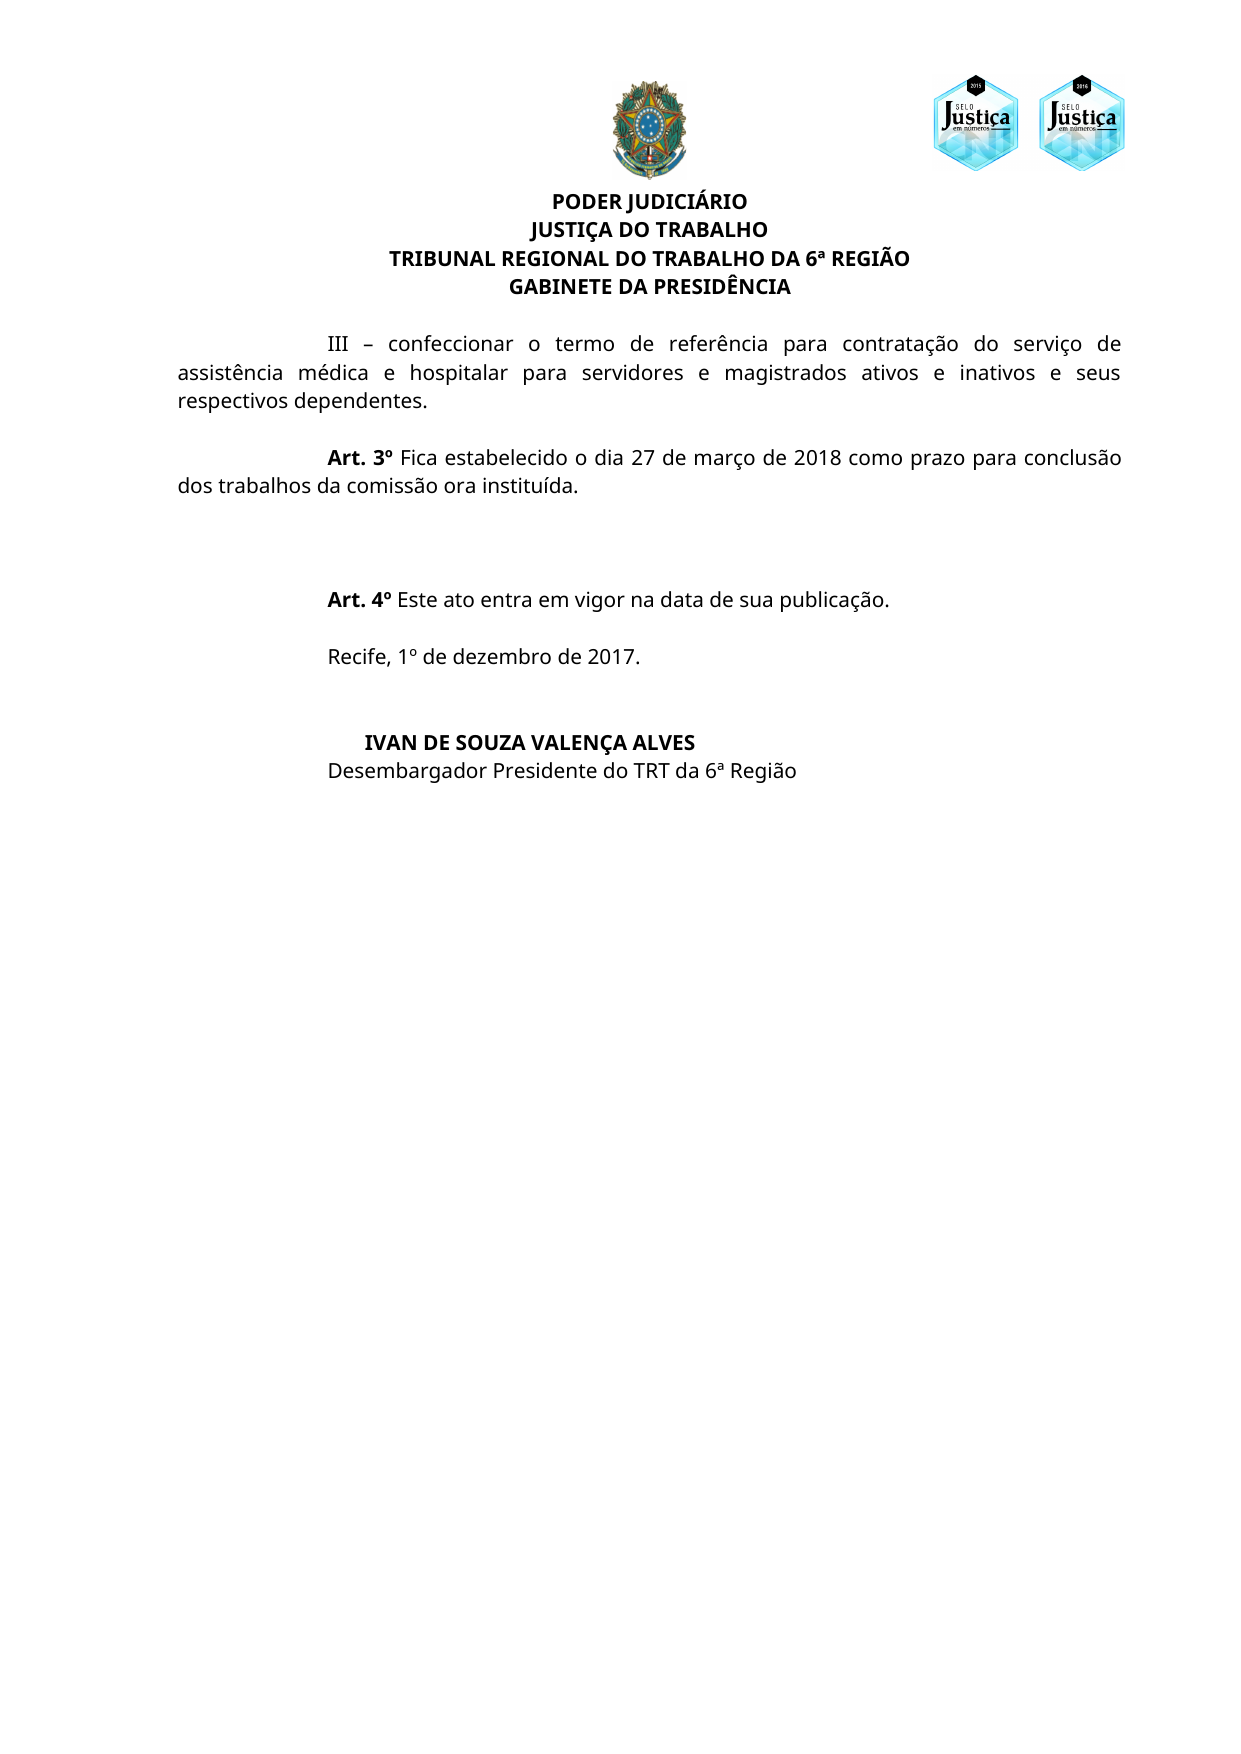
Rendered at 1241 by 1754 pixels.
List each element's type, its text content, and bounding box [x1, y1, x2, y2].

text Desembargador Presidente do TRT da 6ª Região [177, 756, 1122, 784]
text Art. 4º Este ato entra em vigor na data de sua publicação. [177, 585, 1122, 614]
text Recife, 1º de dezembro de 2017. [177, 642, 1122, 671]
picture [612, 81, 687, 180]
text IVAN DE SOUZA VALENÇA ALVES [177, 728, 1122, 756]
text III – confeccionar o termo de referência para contratação do serviço de assistência médica e hospitalar para servidores e magistrados ativos e inativos e seus respectivos dependentes. [177, 329, 1122, 414]
text Art. 3º Fica estabelecido o dia 27 de março de 2018 como prazo para conclusão dos trabalhos da comissão ora instituída. [177, 443, 1122, 500]
picture [932, 74, 1125, 171]
